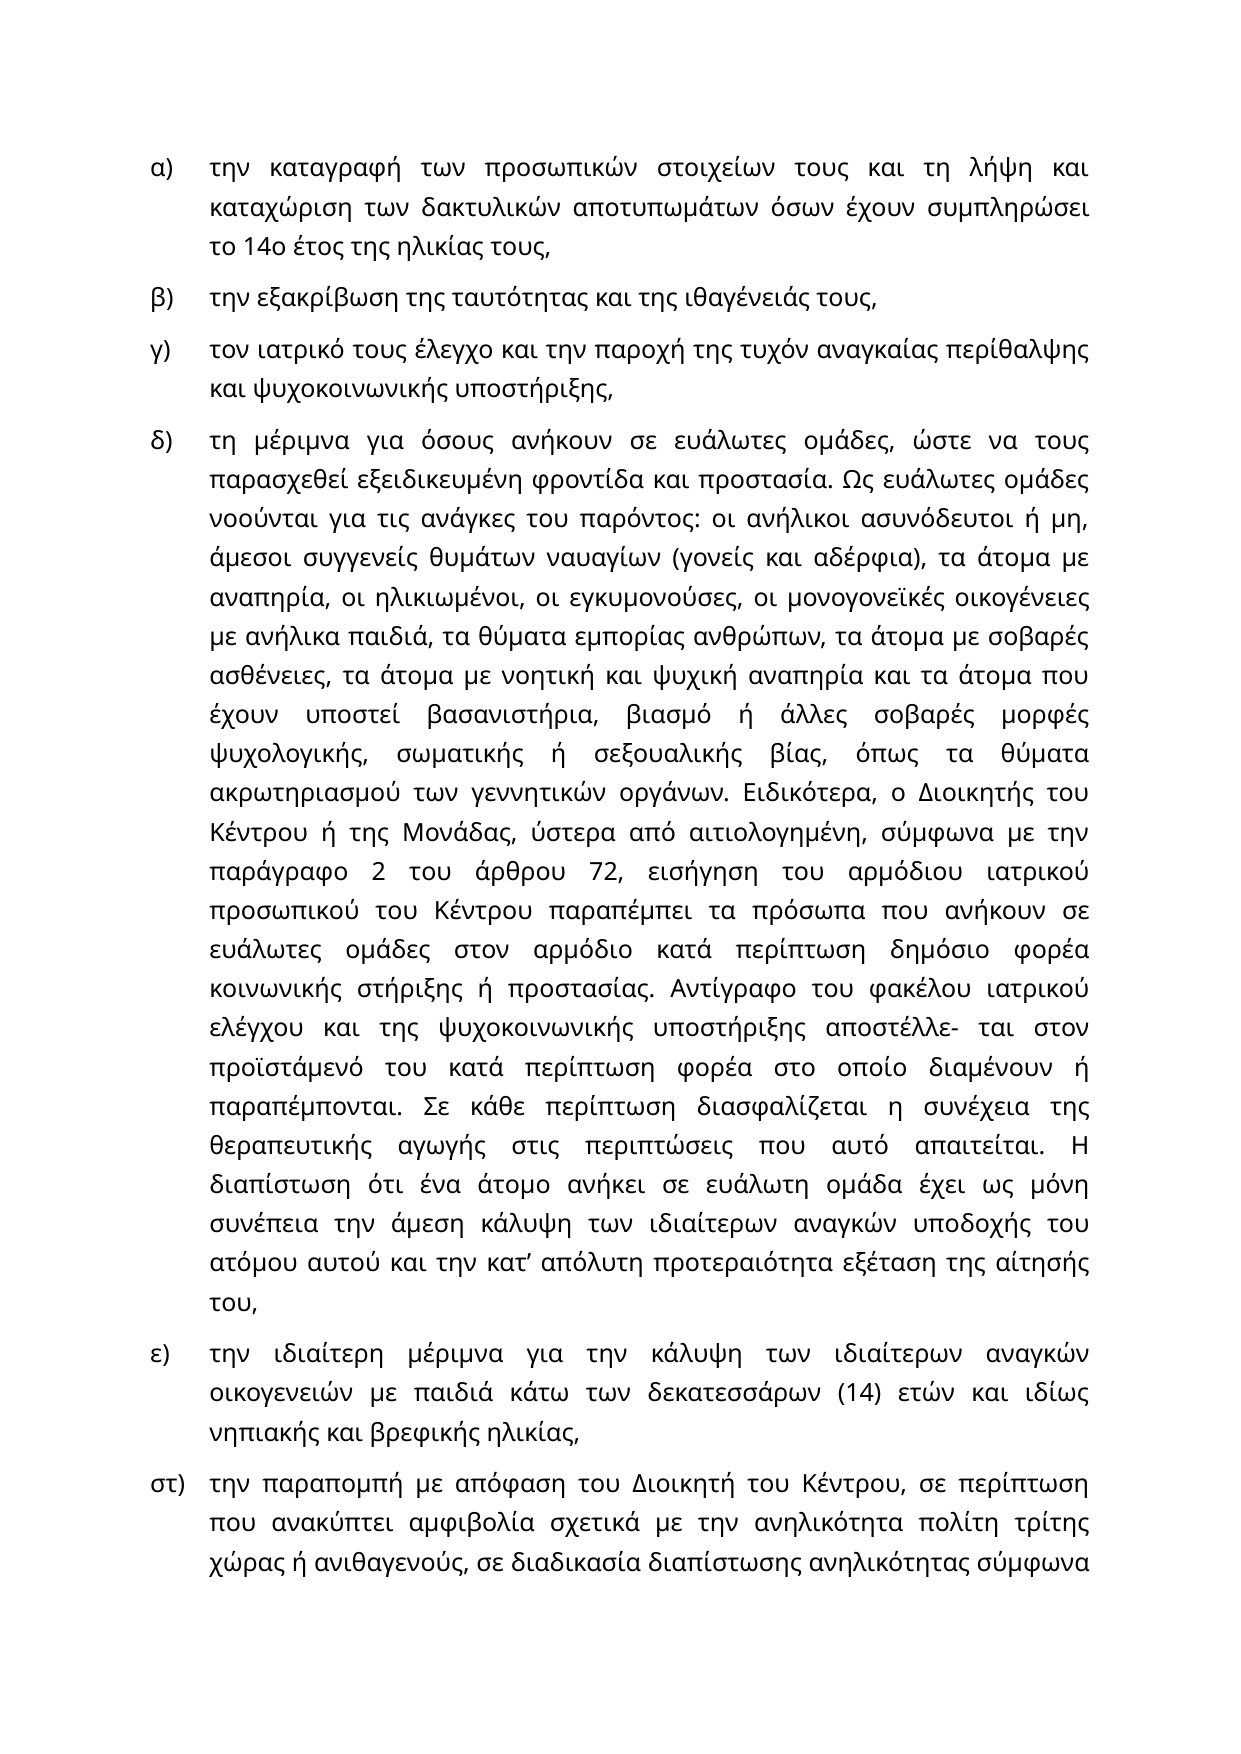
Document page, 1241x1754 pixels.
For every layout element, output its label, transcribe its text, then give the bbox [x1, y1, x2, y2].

list ε) την ιδιαίτερη μέριμνα για την κάλυψη των ιδιαίτερων αναγκών οικογενειών με παιδιά κάτω των δεκατεσσάρων (14) ετών και ιδίως νηπιακής και βρεφικής ηλικίας, [150, 1336, 1090, 1448]
list στ) την παραπομπή με απόφαση του Διοικητή του Κέντρου, σε περίπτωση που ανακύπτει αμφιβολία σχετικά με την ανηλικότητα πολίτη τρίτης χώρας ή ανιθαγενούς, σε διαδικασία διαπίστωσης ανηλικότητας σύμφωνα [150, 1466, 1090, 1578]
list β) την εξακρίβωση της ταυτότητας και της ιθαγένειάς τους, [150, 280, 1090, 314]
list α) την καταγραφή των προσωπικών στοιχείων τους και τη λήψη και καταχώριση των δακτυλικών αποτυπωμάτων όσων έχουν συμπληρώσει το 14ο έτος της ηλικίας τους, [150, 150, 1090, 262]
list δ) τη μέριμνα για όσους ανήκουν σε ευάλωτες ομάδες, ώστε να τους παρασχεθεί εξειδικευμένη φροντίδα και προστασία. Ως ευάλωτες ομάδες νοούνται για τις ανάγκες του παρόντος: οι ανήλικοι ασυνόδευτοι ή μη, άμεσοι συγγενείς θυμάτων ναυαγίων (γονείς και αδέρφια), τα άτομα με αναπηρία, οι ηλικιωμένοι, οι εγκυμονούσες, οι μονογονεϊκές οικογένειες με ανήλικα παιδιά, τα θύματα εμπορίας ανθρώπων, τα άτομα με σοβαρές ασθένειες, τα άτομα με νοητική και ψυχική αναπηρία και τα άτομα που έχουν υποστεί βασανιστήρια, βιασμό ή άλλες σοβαρές μορφές ψυχολογικής, σωματικής ή σεξουαλικής βίας, όπως τα θύματα ακρωτηριασμού των γεννητικών οργάνων. Ειδικότερα, ο Διοικητής του Κέντρου ή της Μονάδας, ύστερα από αιτιολογημένη, σύμφωνα με την παράγραφο 2 του άρθρου 72, εισήγηση του αρμόδιου ιατρικού προσωπικού του Κέντρου παραπέμπει τα πρόσωπα που ανήκουν σε ευάλωτες ομάδες στον αρμόδιο κατά περίπτωση δημόσιο φορέα κοινωνικής στήριξης ή προστασίας. Αντίγραφο του φακέλου ιατρικού ελέγχου και της ψυχοκοινωνικής υποστήριξης αποστέλλε- ται στον προϊστάμενό του κατά περίπτωση φορέα στο οποίο διαμένουν ή παραπέμπονται. Σε κάθε περίπτωση διασφαλίζεται η συνέχεια της θεραπευτικής αγωγής στις περιπτώσεις που αυτό απαιτείται. Η διαπίστωση ότι ένα άτομο ανήκει σε ευάλωτη ομάδα έχει ως μόνη συνέπεια την άμεση κάλυψη των ιδιαίτερων αναγκών υποδοχής του ατόμου αυτού και την κατ’ απόλυτη προτεραιότητα εξέταση της αίτησής του, [150, 422, 1090, 1318]
list γ) τον ιατρικό τους έλεγχο και την παροχή της τυχόν αναγκαίας περίθαλψης και ψυχοκοινωνικής υποστήριξης, [150, 332, 1090, 405]
